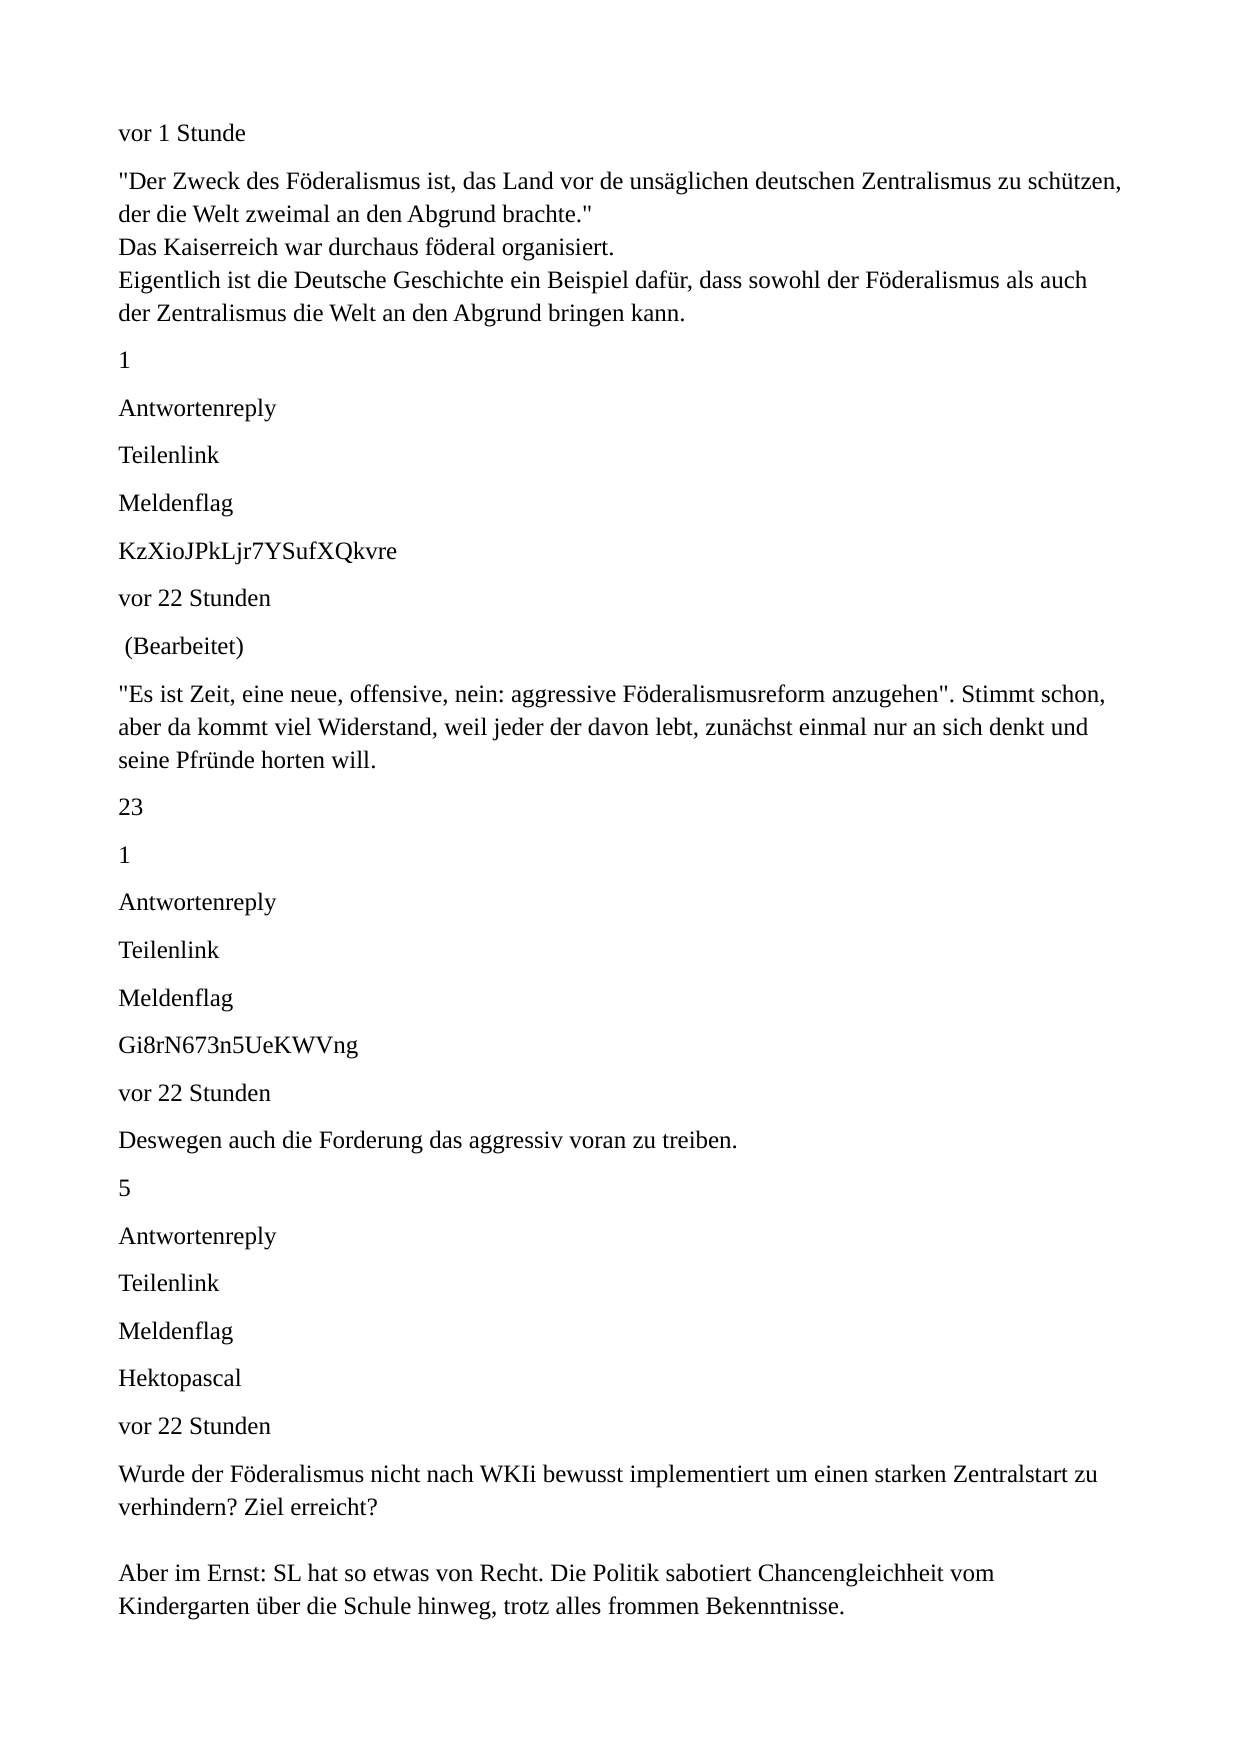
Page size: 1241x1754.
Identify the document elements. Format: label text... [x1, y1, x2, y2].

text (Bearbeitet) [118, 631, 1122, 660]
text Deswegen auch die Forderung das aggressiv voran zu treiben. [118, 1126, 1122, 1154]
text Antwortenreply [118, 887, 1122, 916]
text Wurde der Föderalismus nicht nach WKIi bewusst implementiert um einen starken Zentralstart zu verhindern? Ziel erreicht? Aber im Ernst: SL hat so etwas von Recht. Die Politik sabotiert Chancengleichheit vom Kindergarten über die Schule hinweg, trotz alles frommen Bekenntnisse. [118, 1459, 1122, 1619]
text Antwortenreply [118, 393, 1122, 422]
text Meldenflag [118, 1316, 1122, 1345]
text Antwortenreply [118, 1221, 1122, 1249]
text Hektopascal [118, 1363, 1122, 1392]
text "Es ist Zeit, eine neue, offensive, nein: aggressive Föderalismusreform anzugehen". Stimmt schon, aber da kommt viel Widerstand, weil jeder der davon lebt, zunächst einmal nur an sich denkt und seine Pfründe horten will. [118, 679, 1122, 773]
text KzXioJPkLjr7YSufXQkvre [118, 536, 1122, 564]
text 23 [118, 792, 1122, 821]
text vor 22 Stunden [118, 1411, 1122, 1440]
text Meldenflag [118, 488, 1122, 517]
text Teilenlink [118, 441, 1122, 469]
text vor 22 Stunden [118, 583, 1122, 612]
text Meldenflag [118, 983, 1122, 1011]
text Teilenlink [118, 1268, 1122, 1297]
text vor 22 Stunden [118, 1078, 1122, 1107]
text Gi8rN673n5UeKWVng [118, 1030, 1122, 1059]
text 1 [118, 345, 1122, 374]
text Teilenlink [118, 935, 1122, 964]
text 5 [118, 1173, 1122, 1202]
text vor 1 Stunde [118, 118, 1122, 147]
text 1 [118, 840, 1122, 869]
text "Der Zweck des Föderalismus ist, das Land vor de unsäglichen deutschen Zentralismus zu schützen, der die Welt zweimal an den Abgrund brachte." Das Kaiserreich war durchaus föderal organisiert. Eigentlich ist die Deutsche Geschichte ein Beispiel dafür, dass sowohl der Föderalismus als auch der Zentralismus die Welt an den Abgrund bringen kann. [118, 166, 1122, 327]
